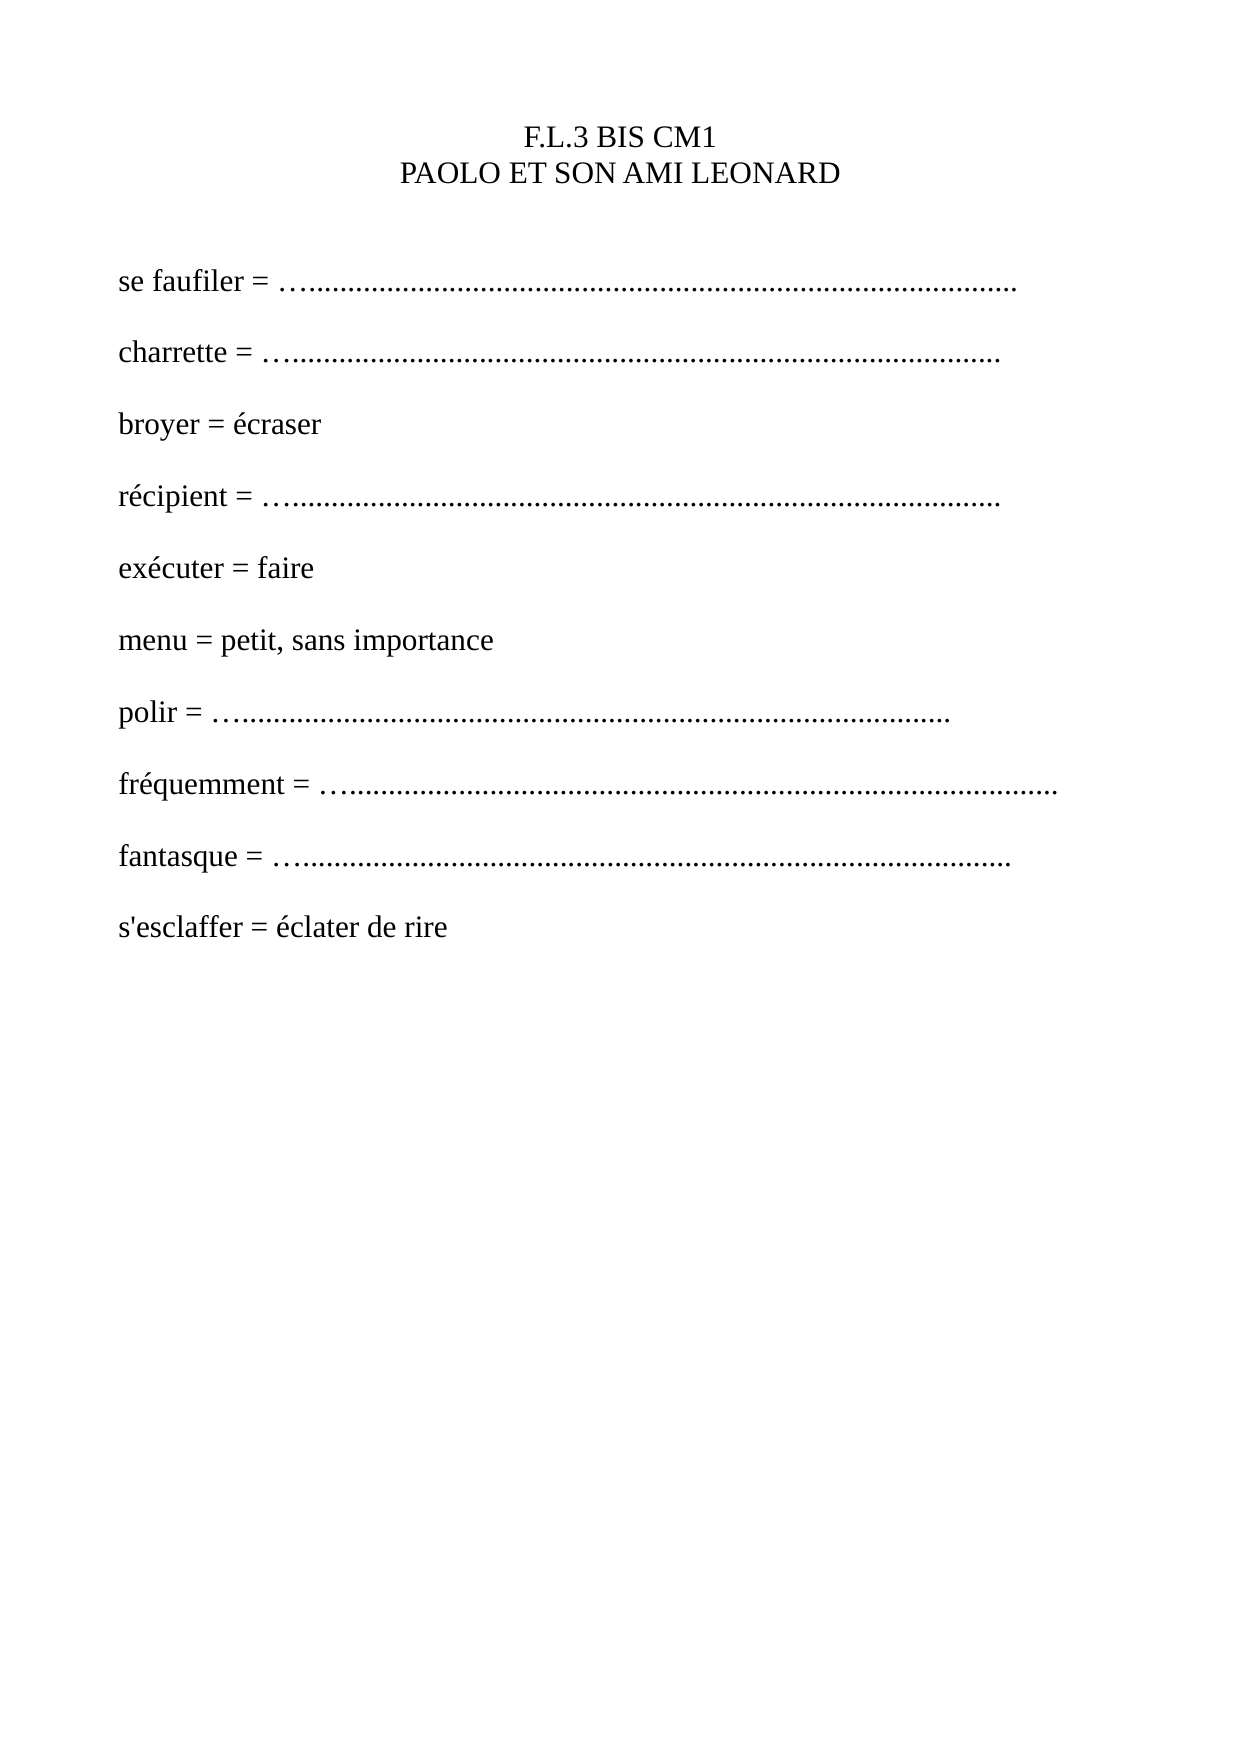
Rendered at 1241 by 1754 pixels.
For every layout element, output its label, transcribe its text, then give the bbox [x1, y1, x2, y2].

text s'esclaffer = éclater de rire [118, 909, 1122, 945]
text polir = …........................................................................................... [118, 693, 1122, 729]
text PAOLO ET SON AMI LEONARD [118, 154, 1122, 190]
text fréquemment = …........................................................................................... [118, 765, 1122, 801]
text charrette = …........................................................................................... [118, 334, 1122, 370]
text broyer = écraser [118, 406, 1122, 442]
text se faufiler = …........................................................................................... [118, 262, 1122, 298]
text menu = petit, sans importance [118, 621, 1122, 657]
text exécuter = faire [118, 549, 1122, 585]
text fantasque = …........................................................................................... [118, 837, 1122, 873]
text F.L.3 BIS CM1 [118, 118, 1122, 154]
text récipient = …........................................................................................... [118, 477, 1122, 513]
